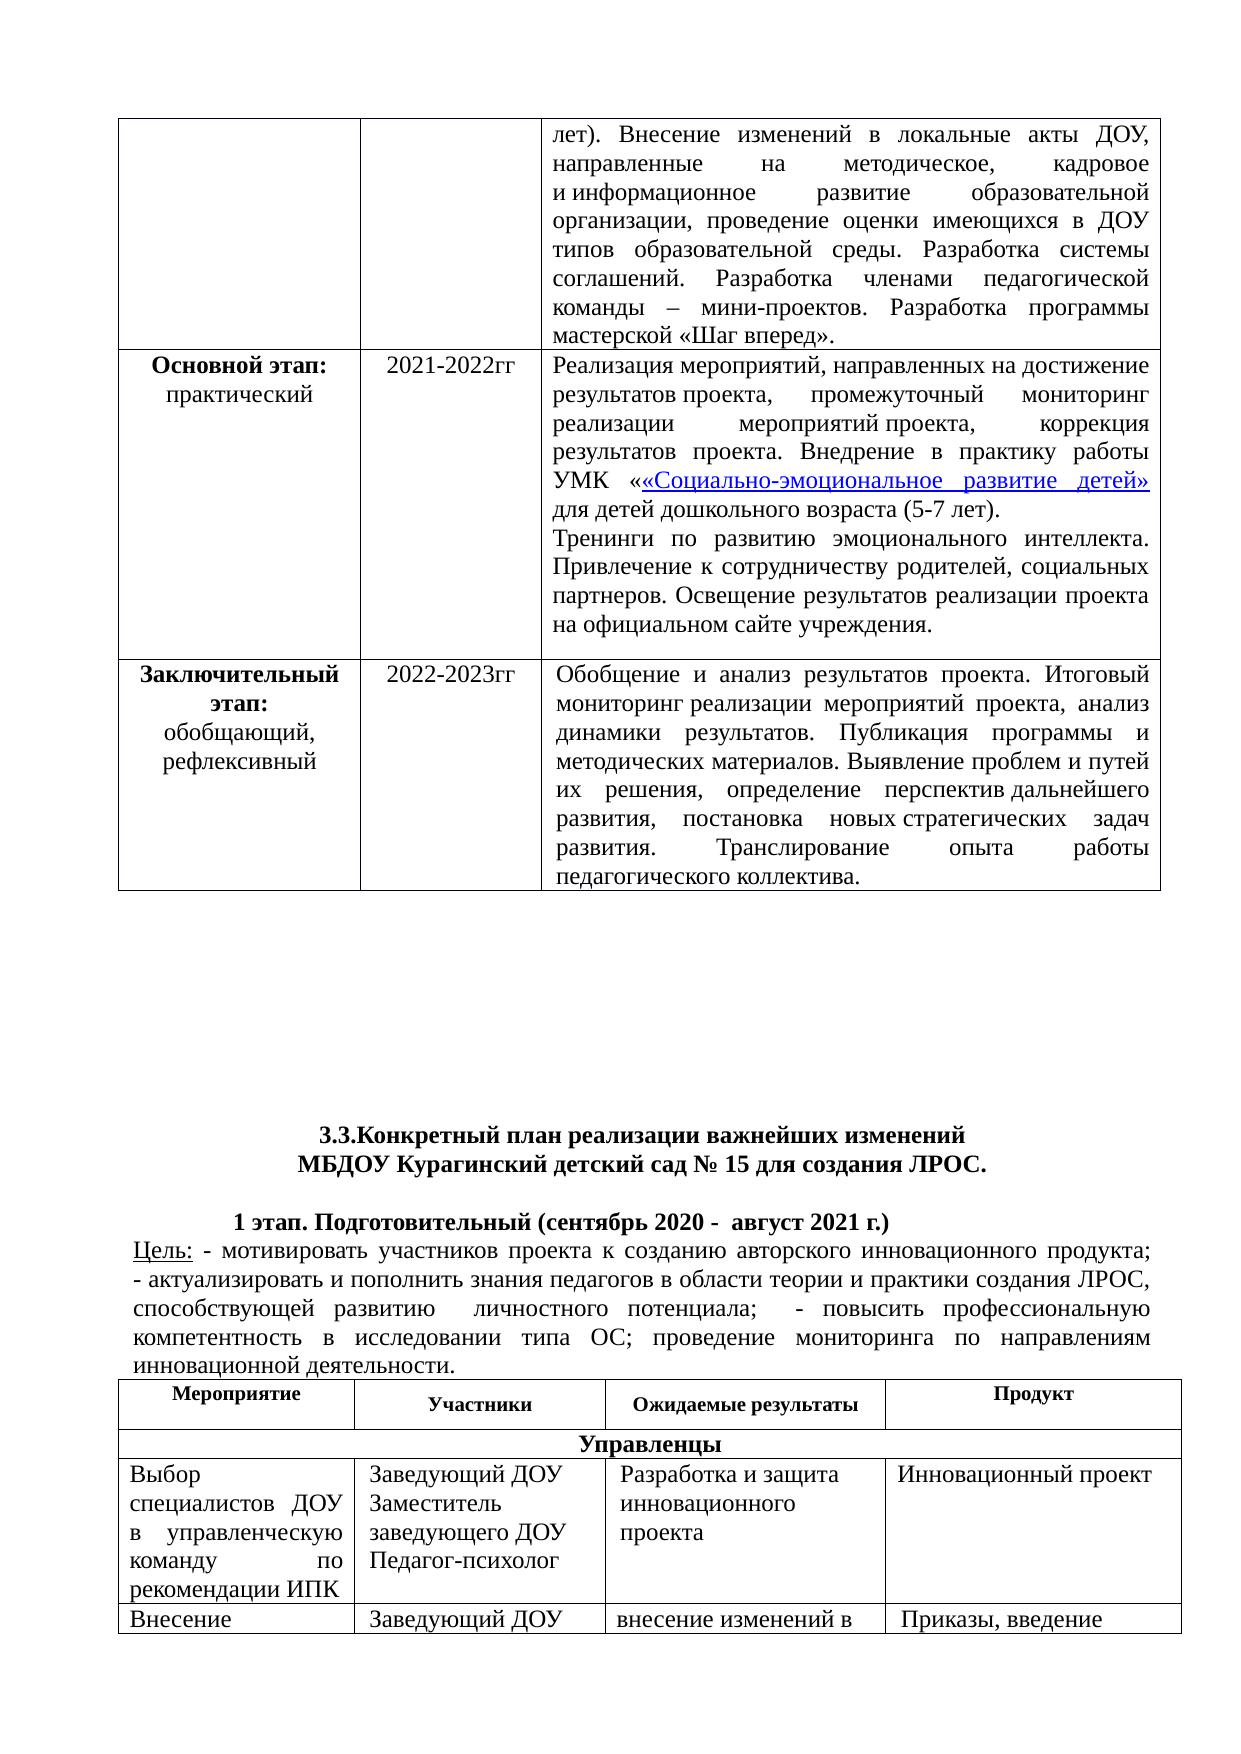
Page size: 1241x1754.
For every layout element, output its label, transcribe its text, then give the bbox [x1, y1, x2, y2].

table_cell внесение изменений в [606, 1604, 885, 1633]
table_cell Управленцы [119, 1430, 1181, 1458]
table_cell Основной этап: практический [119, 350, 360, 658]
table_cell 2021-2022гг [361, 350, 541, 658]
table_cell Разработка и защита инновационного проекта [606, 1459, 885, 1603]
table_cell Реализация мероприятий, направленных на достижение результатов проекта, промежуточный мониторинг реализации мероприятий проекта, коррекция результатов проекта. Внедрение в практику работы УМК ««Социально-эмоциональное развитие детей» для детей дошкольного возраста (5-7 лет). Тренинги по развитию эмоционального интеллекта. Привлечение к сотрудничеству родителей, социальных партнеров. Освещение результатов реализации проекта на официальном сайте учреждения. [542, 350, 1160, 658]
table_cell Приказы, введение [886, 1604, 1181, 1633]
table_cell лет). Внесение изменений в локальные акты ДОУ, направленные на методическое, кадровое и информационное развитие образовательной организации, проведение оценки имеющихся в ДОУ типов образовательной среды. Разработка системы соглашений. Разработка членами педагогической команды – мини-проектов. Разработка программы мастерской «Шаг вперед». [542, 119, 1160, 349]
table_cell 2022-2023гг [361, 660, 541, 889]
table_cell [119, 119, 360, 349]
table_header Мероприятие [119, 1380, 354, 1428]
table_cell Заключительный этап: обобщающий, рефлексивный [119, 660, 360, 889]
table_cell Внесение [119, 1604, 354, 1633]
table_header Участники [355, 1380, 605, 1428]
list Конкретный план реализации важнейших изменений [133, 1121, 1152, 1149]
text Цель: - мотивировать участников проекта к созданию авторского инновационного продукта; - актуализировать и пополнить знания педагогов в области теории и практики создания ЛРОС, способствующей развитию личностного потенциала; - повысить профессиональную компетентность в исследовании типа ОС; проведение мониторинга по направлениям инновационной деятельности. [133, 1236, 1152, 1379]
table_cell Выбор специалистов ДОУ в управленческую команду по рекомендации ИПК [119, 1459, 354, 1603]
table_cell Обобщение и анализ результатов проекта. Итоговый мониторинг реализации мероприятий проекта, анализ динамики результатов. Публикация программы и методических материалов. Выявление проблем и путей их решения, определение перспектив дальнейшего развития, постановка новых стратегических задач развития. Транслирование опыта работы педагогического коллектива. [542, 660, 1160, 889]
table_header Ожидаемые результаты [606, 1380, 885, 1428]
table_header Продукт [886, 1380, 1181, 1428]
text МБДОУ Курагинский детский сад № 15 для создания ЛРОС. [133, 1149, 1152, 1178]
table_cell Инновационный проект [886, 1459, 1181, 1603]
text 1 этап. Подготовительный (сентябрь 2020 - август 2021 г.) [133, 1207, 1152, 1236]
table_cell [361, 119, 541, 349]
table_cell Заведующий ДОУ [355, 1604, 605, 1633]
table_cell Заведующий ДОУ Заместитель заведующего ДОУ Педагог-психолог [355, 1459, 605, 1603]
